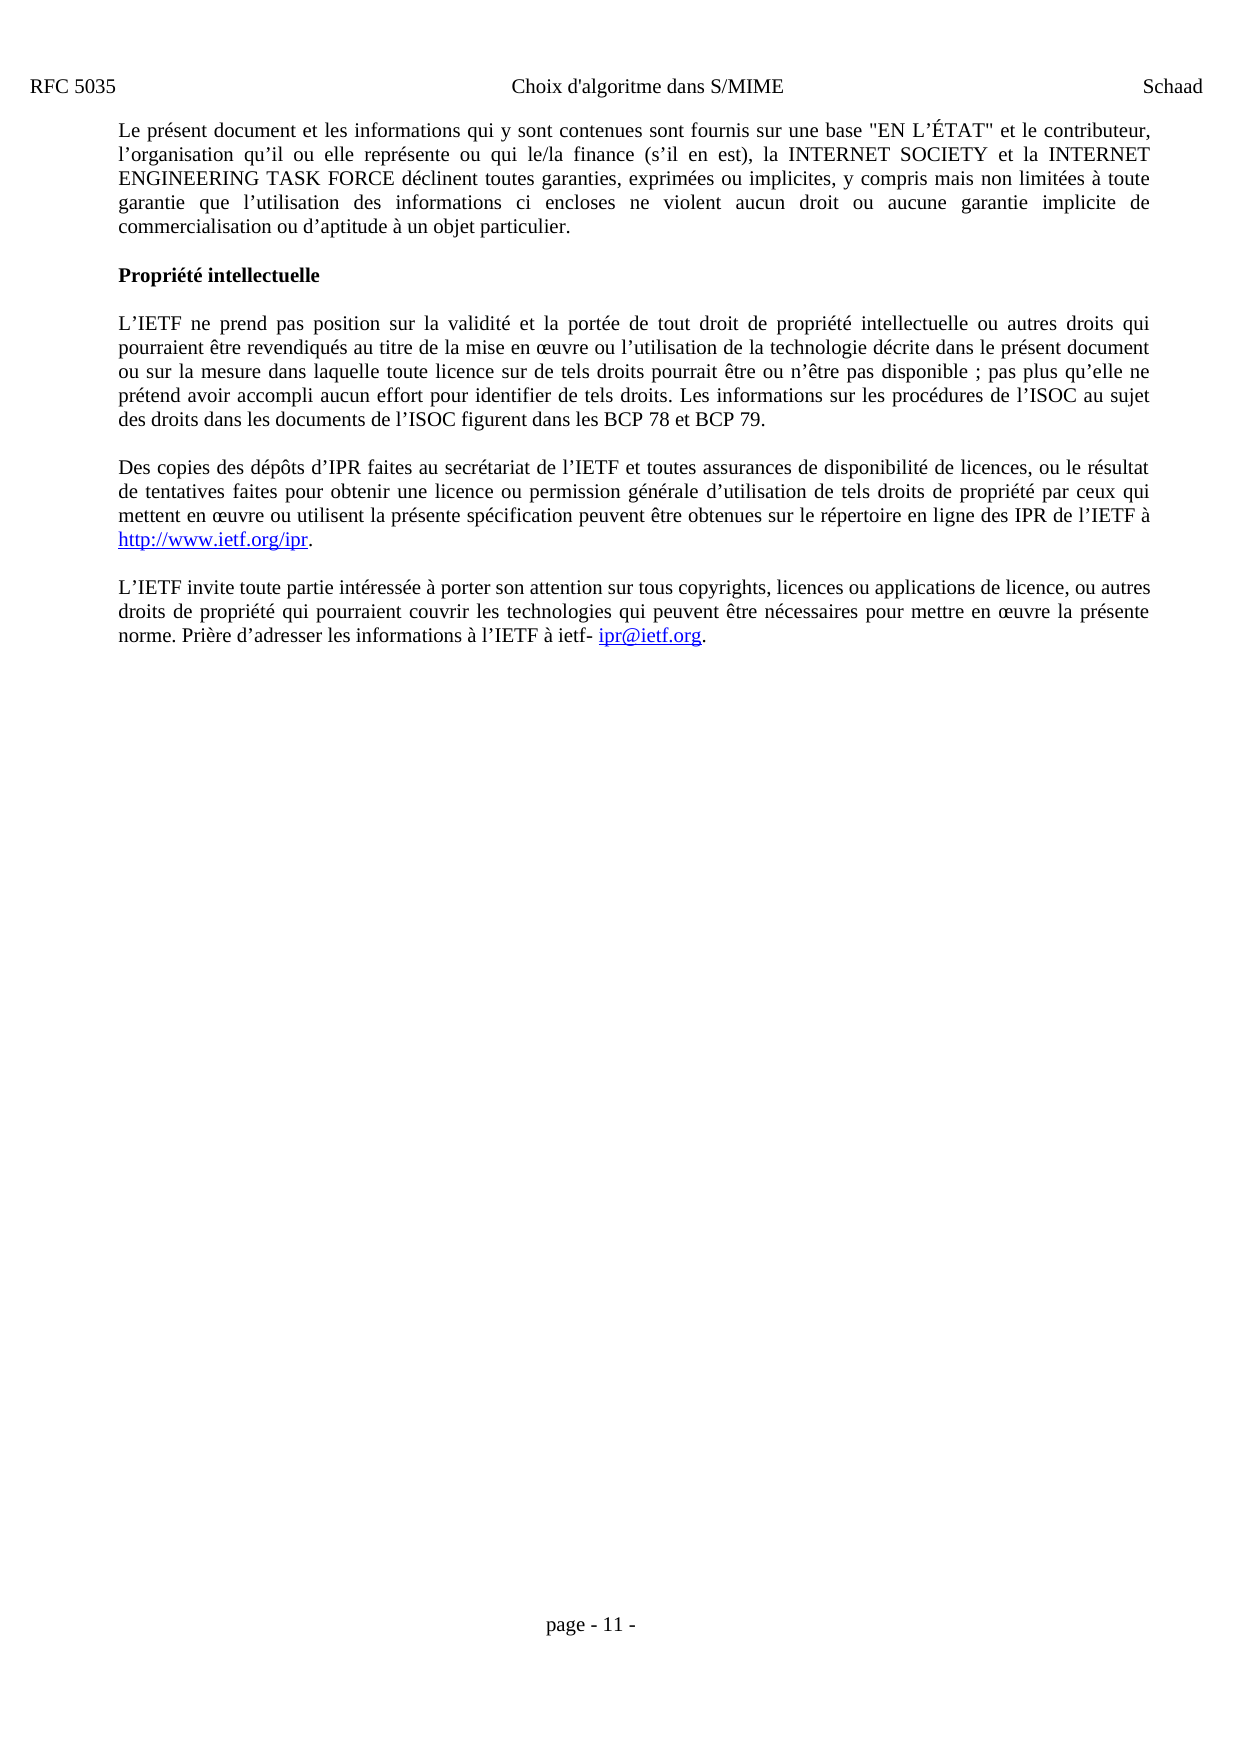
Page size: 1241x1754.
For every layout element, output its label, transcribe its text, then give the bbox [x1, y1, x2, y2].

text L’IETF ne prend pas position sur la validité et la portée de tout droit de propriété intellectuelle ou autres droits qui pourraient être revendiqués au titre de la mise en œuvre ou l’utilisation de la technologie décrite dans le présent document ou sur la mesure dans laquelle toute licence sur de tels droits pourrait être ou n’être pas disponible ; pas plus qu’elle ne prétend avoir accompli aucun effort pour identifier de tels droits. Les informations sur les procédures de l’ISOC au sujet des droits dans les documents de l’ISOC figurent dans les BCP 78 et BCP 79. [118, 311, 1152, 431]
text L’IETF invite toute partie intéressée à porter son attention sur tous copyrights, licences ou applications de licence, ou autres droits de propriété qui pourraient couvrir les technologies qui peuvent être nécessaires pour mettre en œuvre la présente norme. Prière d’adresser les informations à l’IETF à ietf- ipr@ietf.org. [118, 575, 1152, 647]
text Propriété intellectuelle [118, 262, 1152, 287]
text Des copies des dépôts d’IPR faites au secrétariat de l’IETF et toutes assurances de disponibilité de licences, ou le résultat de tentatives faites pour obtenir une licence ou permission générale d’utilisation de tels droits de propriété par ceux qui mettent en œuvre ou utilisent la présente spécification peuvent être obtenues sur le répertoire en ligne des IPR de l’IETF à http://www.ietf.org/ipr. [118, 455, 1152, 551]
text Le présent document et les informations qui y sont contenues sont fournis sur une base "EN L’ÉTAT" et le contributeur, l’organisation qu’il ou elle représente ou qui le/la finance (s’il en est), la INTERNET SOCIETY et la INTERNET ENGINEERING TASK FORCE déclinent toutes garanties, exprimées ou implicites, y compris mais non limitées à toute garantie que l’utilisation des informations ci encloses ne violent aucun droit ou aucune garantie implicite de commercialisation ou d’aptitude à un objet particulier. [118, 118, 1152, 238]
